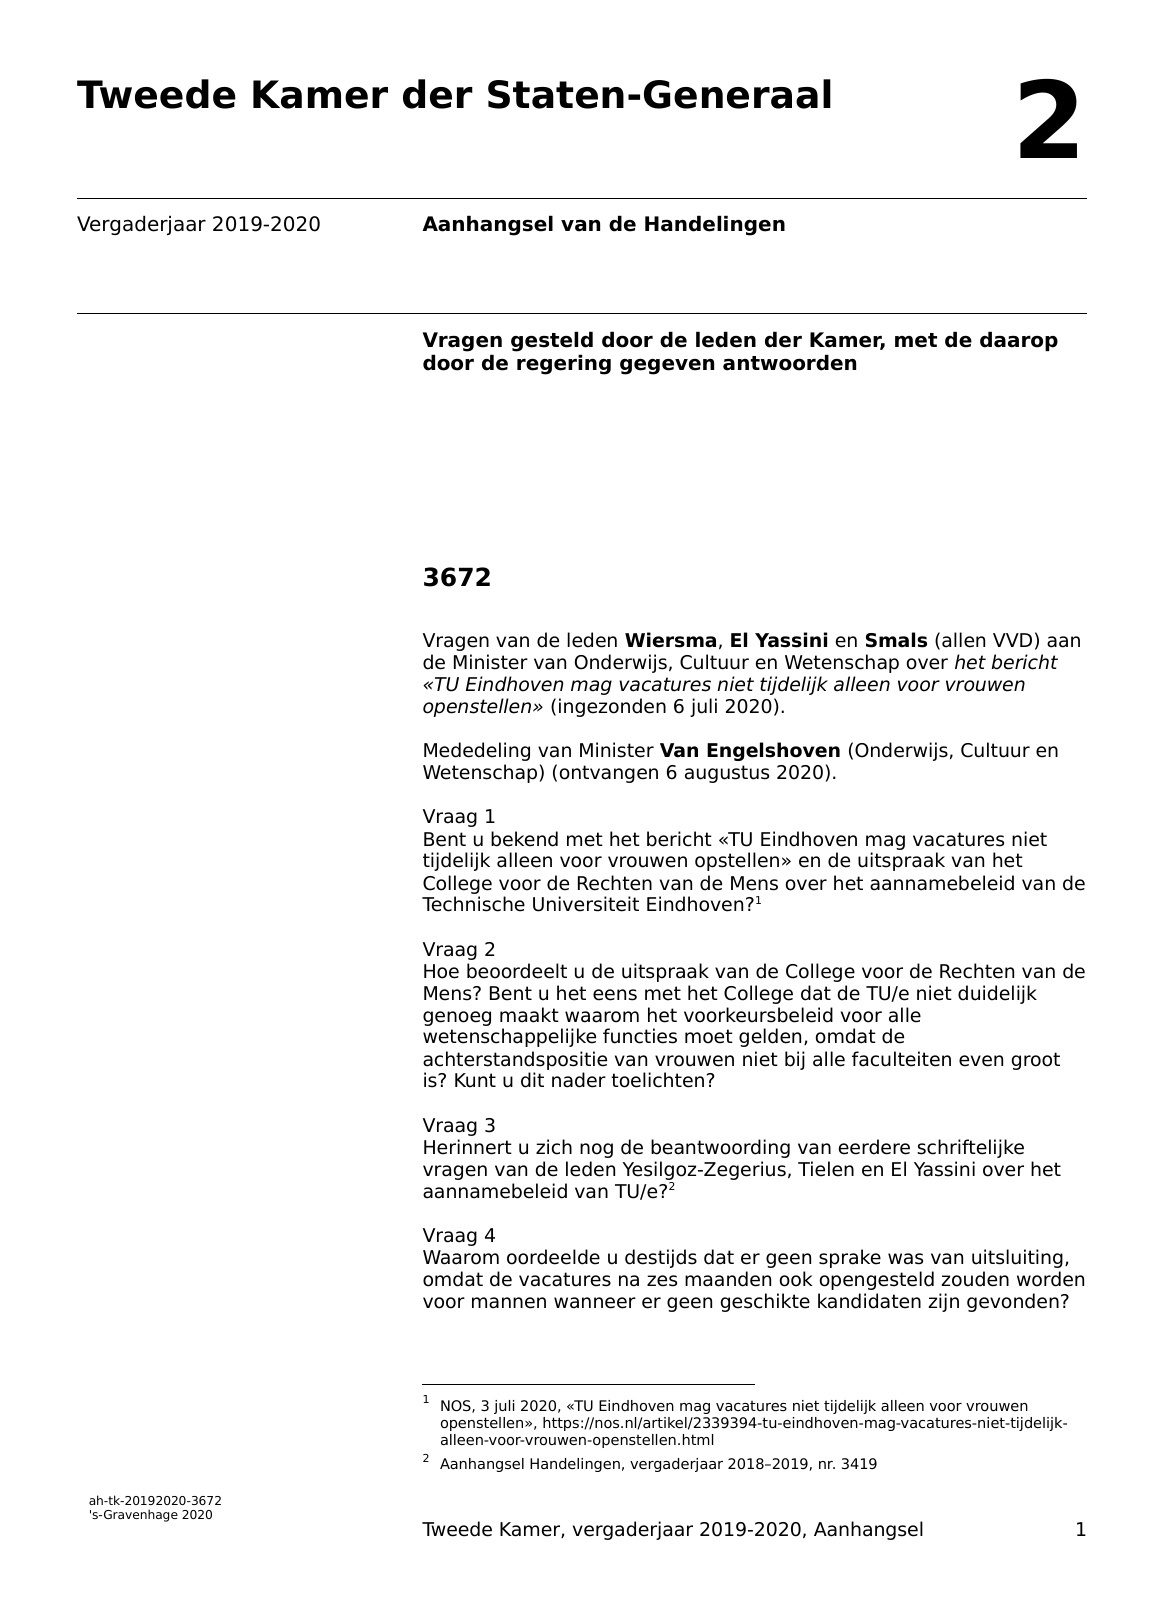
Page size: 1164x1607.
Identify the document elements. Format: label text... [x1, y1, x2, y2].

text Bent u bekend met het bericht «TU Eindhoven mag vacatures niet tijdelijk alleen voor vrouwen opstellen» en de uitspraak van het College voor de Rechten van de Mens over het aannamebeleid van de Technische Universiteit Eindhoven? [422, 828, 1087, 916]
text 3672 [422, 563, 1087, 592]
text NOS, 3 juli 2020, «TU Eindhoven mag vacatures niet tijdelijk alleen voor vrouwen openstellen», https://nos.nl/artikel/2339394-tu-eindhoven-mag-vacatures-niet-tijdelijk-alleen-voor-vrouwen-openstellen.html [422, 1393, 1087, 1449]
text Mededeling van Minister Van Engelshoven (Onderwijs, Cultuur en Wetenschap) (ontvangen 6 augustus 2020). [422, 740, 1087, 784]
text Vragen van de leden Wiersma, El Yassini en Smals (allen VVD) aan de Minister van Onderwijs, Cultuur en Wetenschap over het bericht «TU Eindhoven mag vacatures niet tijdelijk alleen voor vrouwen openstellen» (ingezonden 6 juli 2020). [422, 630, 1087, 718]
text Vraag 3 [422, 1114, 1087, 1137]
table_cell [77, 314, 422, 375]
text Herinnert u zich nog de beantwoording van eerdere schriftelijke vragen van de leden Yesilgoz-Zegerius, Tielen en El Yassini over het aannamebeleid van TU/e? [422, 1137, 1087, 1202]
text Aanhangsel Handelingen, vergaderjaar 2018–2019, nr. 3419 [422, 1452, 1087, 1474]
text Waarom oordeelde u destijds dat er geen sprake was van uitsluiting, omdat de vacatures na zes maanden ook opengesteld zouden worden voor mannen wanneer er geen geschikte kandidaten zijn gevonden? [422, 1247, 1087, 1313]
table_header 2 [886, 59, 1087, 198]
text Hoe beoordeelt u de uitspraak van de College voor de Rechten van de Mens? Bent u het eens met het College dat de TU/e niet duidelijk genoeg maakt waarom het voorkeursbeleid voor alle wetenschappelijke functies moet gelden, omdat de achterstandspositie van vrouwen niet bij alle faculteiten even groot is? Kunt u dit nader toelichten? [422, 961, 1087, 1092]
table_cell Vergaderjaar 2019-2020 [77, 199, 422, 313]
table_cell Aanhangsel van de Handelingen [422, 199, 1087, 313]
text Vraag 4 [422, 1225, 1087, 1247]
text Vraag 1 [422, 806, 1087, 828]
text Vraag 2 [422, 938, 1087, 961]
table_cell Vragen gesteld door de leden der Kamer, met de daarop door de regering gegeven antwoorden [422, 314, 1087, 375]
table_header Tweede Kamer der Staten-Generaal [77, 59, 886, 198]
text ah-tk-20192020-3672 [88, 1494, 323, 1508]
text 's-Gravenhage 2020 [88, 1508, 323, 1522]
